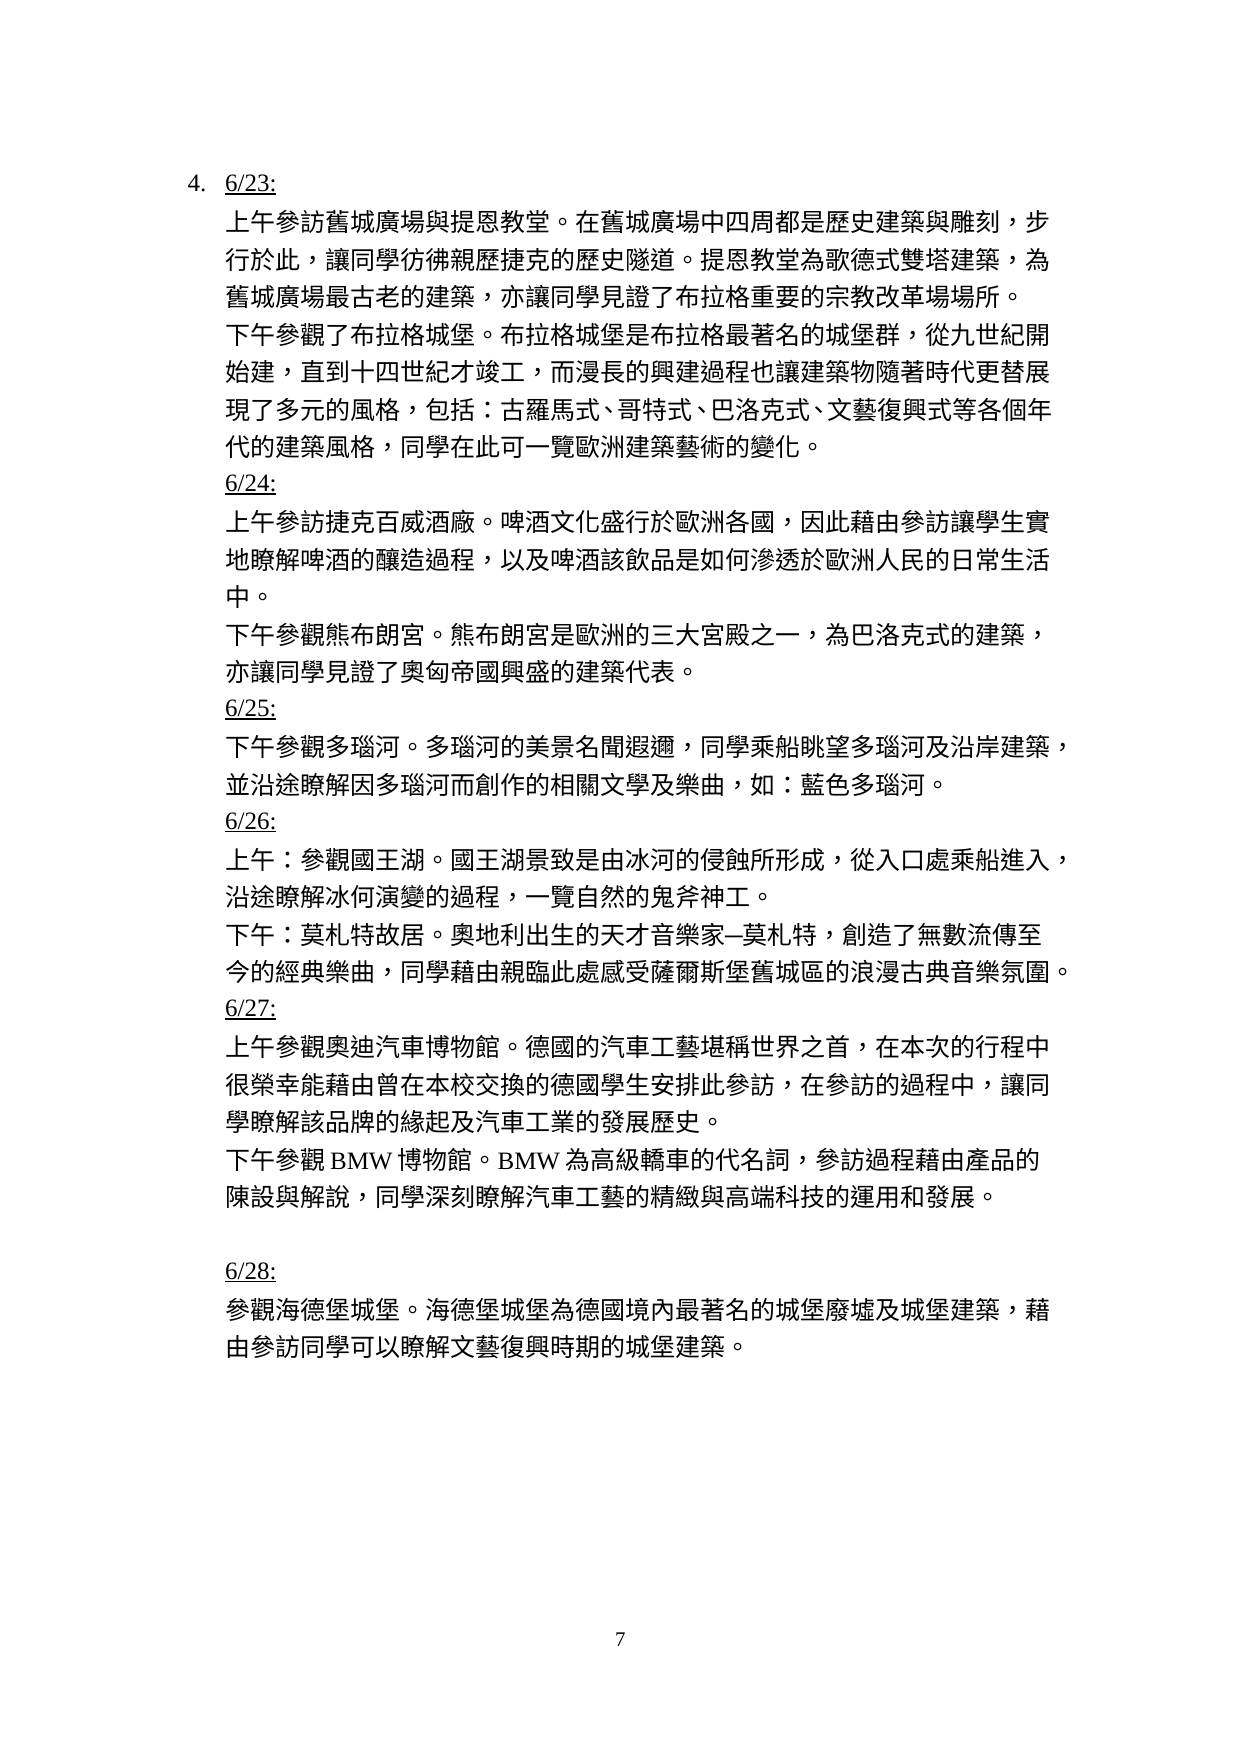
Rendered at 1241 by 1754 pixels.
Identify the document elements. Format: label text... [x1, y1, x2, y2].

text 參觀海德堡城堡。海德堡城堡為德國境內最著名的城堡廢墟及城堡建築，藉由參訪同學可以瞭解文藝復興時期的城堡建築。 [225, 1289, 1053, 1364]
text 上午參觀奧迪汽車博物館。德國的汽車工藝堪稱世界之首，在本次的行程中很榮幸能藉由曾在本校交換的德國學生安排此參訪，在參訪的過程中，讓同學瞭解該品牌的緣起及汽車工業的發展歷史。 [225, 1027, 1053, 1139]
text 下午參觀熊布朗宮。熊布朗宮是歐洲的三大宮殿之一，為巴洛克式的建築，亦讓同學見證了奧匈帝國興盛的建築代表。 [225, 614, 1053, 689]
text 6/24: [225, 464, 1053, 502]
text 6/28: [225, 1252, 1053, 1289]
text 6/26: [225, 802, 1053, 839]
text 下午參觀了布拉格城堡。布拉格城堡是布拉格最著名的城堡群，從九世紀開始建，直到十四世紀才竣工，而漫長的興建過程也讓建築物隨著時代更替展現了多元的風格，包括：古羅馬式、哥特式、巴洛克式、文藝復興式等各個年代的建築風格，同學在此可一覽歐洲建築藝術的變化。 [225, 314, 1053, 464]
text 6/25: [225, 689, 1053, 727]
text 上午參訪舊城廣場與提恩教堂。在舊城廣場中四周都是歷史建築與雕刻，步行於此，讓同學彷彿親歷捷克的歷史隧道。提恩教堂為歌德式雙塔建築，為舊城廣場最古老的建築，亦讓同學見證了布拉格重要的宗教改革場場所。 [225, 202, 1053, 314]
text 下午參觀BMW博物館。BMW為高級轎車的代名詞，參訪過程藉由產品的陳設與解說，同學深刻瞭解汽車工藝的精緻與高端科技的運用和發展。 [225, 1139, 1053, 1214]
text 上午：參觀國王湖。國王湖景致是由冰河的侵蝕所形成，從入口處乘船進入，沿途瞭解冰何演變的過程，一覽自然的鬼斧神工。 [225, 839, 1053, 914]
text 下午：莫札特故居。奧地利出生的天才音樂家─莫札特，創造了無數流傳至今的經典樂曲，同學藉由親臨此處感受薩爾斯堡舊城區的浪漫古典音樂氛圍。 [225, 914, 1053, 989]
text 下午參觀多瑙河。多瑙河的美景名聞遐邇，同學乘船眺望多瑙河及沿岸建築，並沿途瞭解因多瑙河而創作的相關文學及樂曲，如：藍色多瑙河。 [225, 727, 1053, 802]
text 6/27: [225, 989, 1053, 1027]
text 上午參訪捷克百威酒廠。啤酒文化盛行於歐洲各國，因此藉由參訪讓學生實地瞭解啤酒的釀造過程，以及啤酒該飲品是如何滲透於歐洲人民的日常生活中。 [225, 502, 1053, 614]
list 6/23: [187, 164, 1053, 202]
